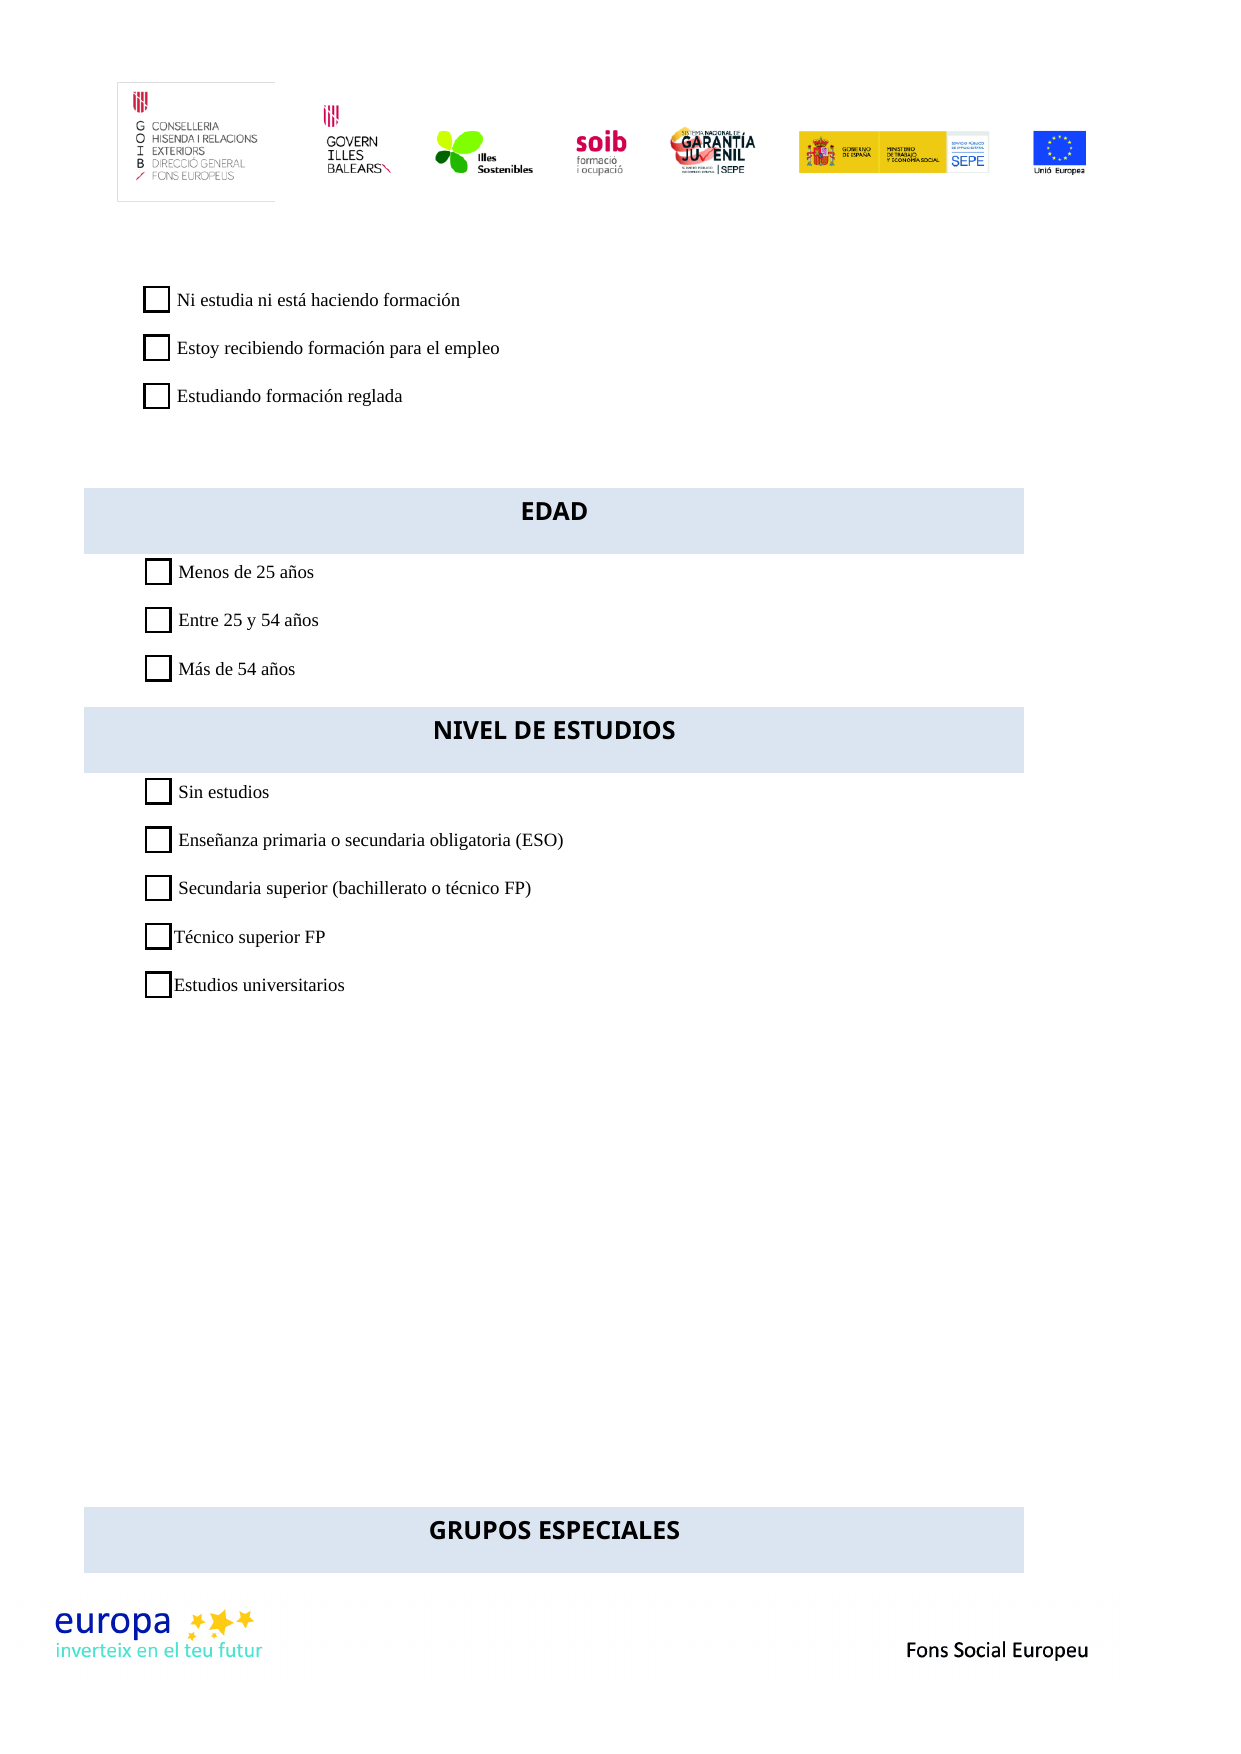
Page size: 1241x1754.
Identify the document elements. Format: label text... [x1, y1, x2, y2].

picture [116, 81, 1133, 202]
table_cell NIVEL DE ESTUDIOS [84, 707, 1024, 773]
table_cell Menos de 25 años Entre 25 y 54 años Más de 54 años [84, 554, 1024, 707]
table_cell Sin estudios Enseñanza primaria o secundaria obligatoria (ESO) Secundaria superior (bachillerato o técnico FP) Técnico superior FP Estudios universitarios [84, 774, 1024, 1507]
table_cell EDAD [84, 488, 1024, 554]
table_cell Ni estudia ni está haciendo formación Estoy recibiendo formación para el empleo Estudiando formación reglada [84, 221, 1024, 487]
picture [1, 1587, 1142, 1681]
table_cell GRUPOS ESPECIALES [84, 1507, 1024, 1573]
